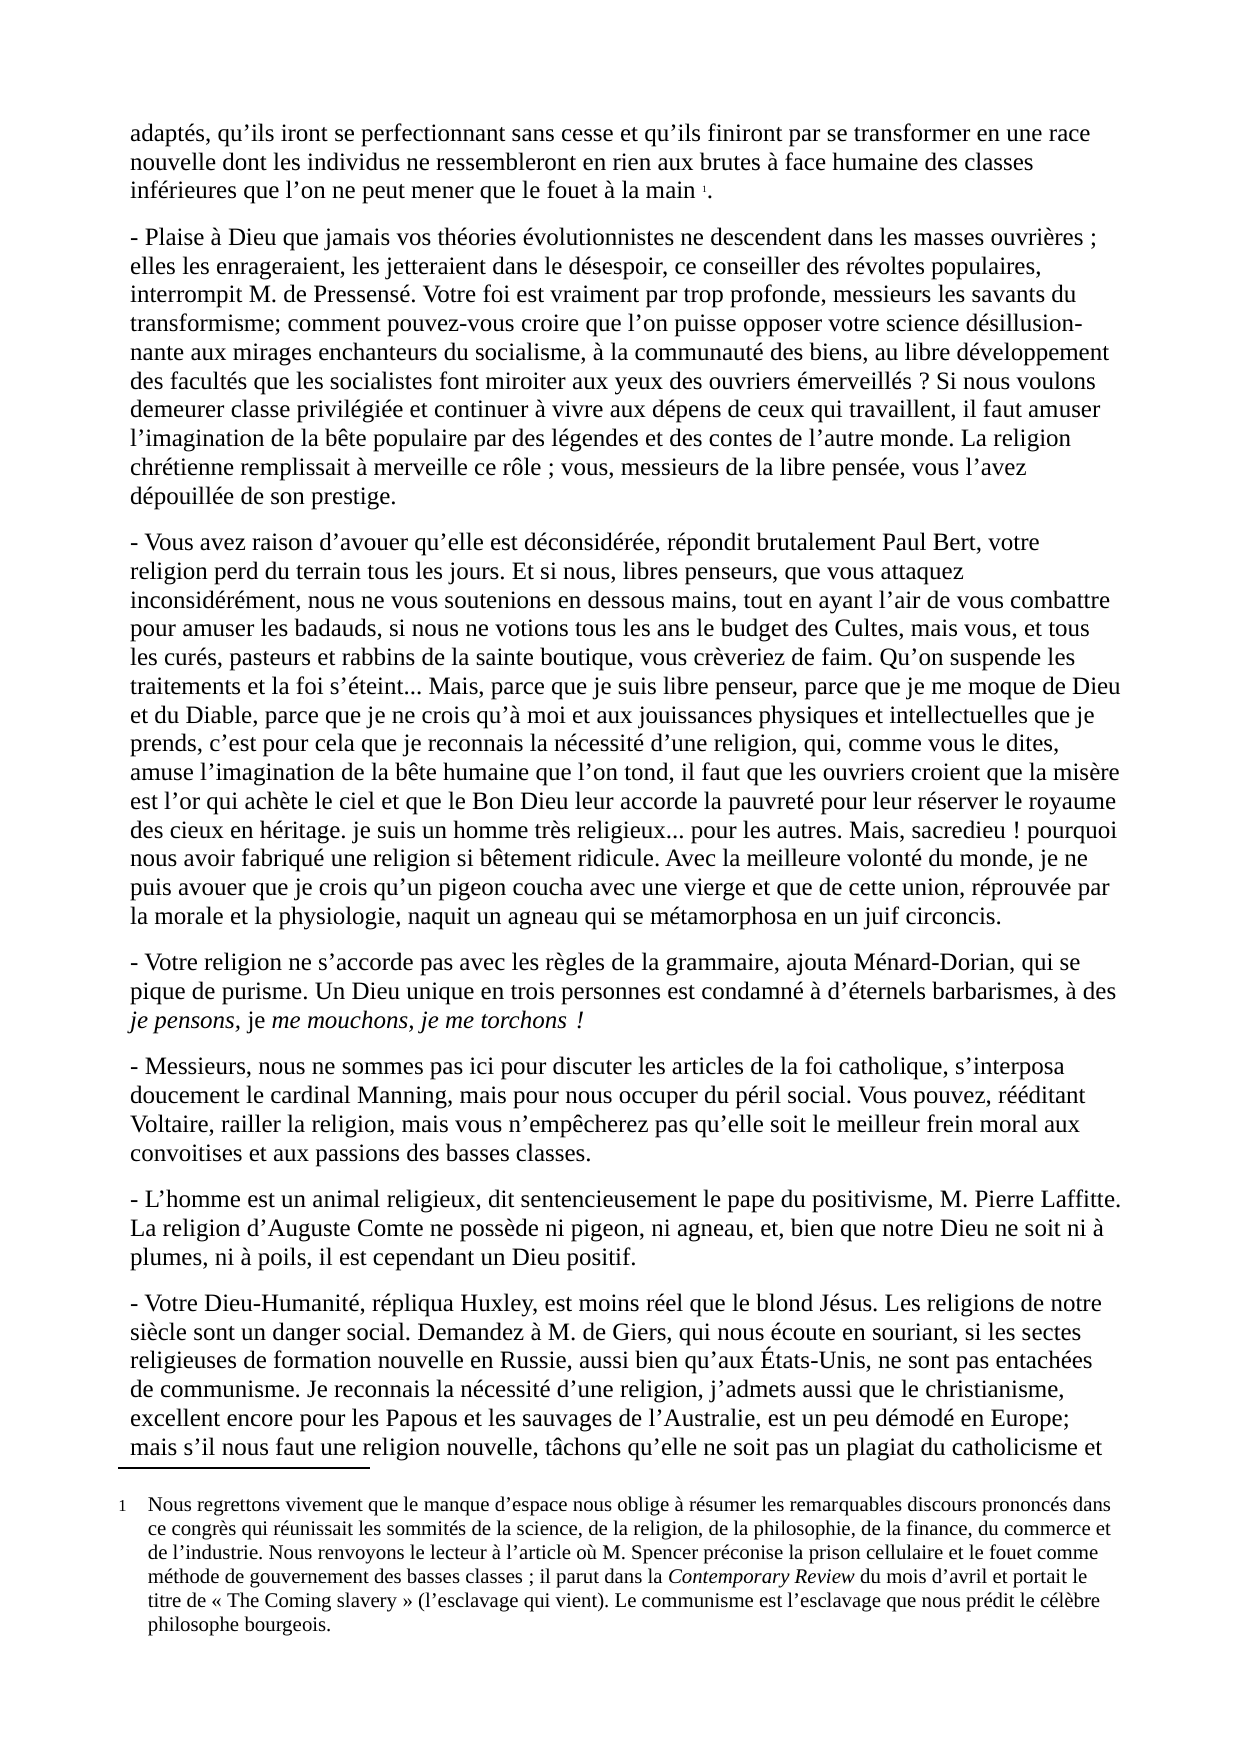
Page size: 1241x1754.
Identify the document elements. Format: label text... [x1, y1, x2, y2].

text - L’homme est un animal religieux, dit sentencieusement le pape du posi­tivisme, M. Pierre Laffitte. La religion d’Auguste Comte ne possède ni pigeon, ni agneau, et, bien que notre Dieu ne soit ni à plumes, ni à poils, il est cependant un Dieu positif. [130, 1184, 1122, 1270]
text - Vous avez raison d’avouer qu’elle est déconsidérée, répondit brutalement Paul Bert, votre religion perd du terrain tous les jours. Et si nous, libres pen­seurs, que vous attaquez inconsidérément, nous ne vous soutenions en dessous mains, tout en ayant l’air de vous combattre pour amuser les badauds, si nous ne votions tous les ans le budget des Cultes, mais vous, et tous les curés, pas­teurs et rabbins de la sainte boutique, vous crèveriez de faim. Qu’on suspende les traitements et la foi s’éteint... Mais, parce que je suis libre penseur, parce que je me moque de Dieu et du Diable, parce que je ne crois qu’à moi et aux jouissances physiques et intellectuelles que je prends, c’est pour cela que je reconnais la nécessité d’une religion, qui, comme vous le dites, amuse l’imagi­nation de la bête humaine que l’on tond, il faut que les ouvriers croient que la misère est l’or qui achète le ciel et que le Bon Dieu leur accorde la pauvreté pour leur réserver le royaume des cieux en héritage. je suis un homme très religieux... pour les autres. Mais, sacredieu ! pourquoi nous avoir fabriqué une religion si bêtement ridicule. Avec la meilleure volonté du monde, je ne puis avouer que je crois qu’un pigeon coucha avec une vierge et que de cette union, réprouvée par la morale et la physiologie, naquit un agneau qui se métamor­phosa en un juif circoncis. [130, 527, 1122, 930]
text - Votre Dieu-Humanité, répliqua Huxley, est moins réel que le blond Jésus. Les religions de notre siècle sont un danger social. Demandez à M. de Giers, qui nous écoute en souriant, si les sectes religieuses de formation nou­velle en Russie, aussi bien qu’aux États-Unis, ne sont pas entachées de communisme. Je reconnais la nécessité d’une religion, j’admets aussi que le christianisme, excellent encore pour les Papous et les sauvages de l’Australie, est un peu démodé en Europe; mais s’il nous faut une religion nouvelle, tâchons qu’elle ne soit pas un plagiat du catholicisme et [130, 1288, 1122, 1461]
text Nous regrettons vivement que le manque d’espace nous oblige à résumer les remar­quables discours prononcés dans ce congrès qui réunissait les sommités de la science, de la religion, de la philosophie, de la finance, du commerce et de l’industrie. Nous ren­voyons le lecteur à l’article où M. Spencer préconise la prison cellulaire et le fouet comme méthode de gouvernement des basses classes ; il parut dans la Contemporary Review du mois d’avril et portait le titre de « The Coming slavery » (l’esclavage qui vient). Le communisme est l’esclavage que nous prédit le célèbre philosophe bourgeois. [118, 1491, 1122, 1636]
text adaptés, qu’ils iront se perfectionnant sans cesse et qu’ils finiront par se transformer en une race nouvelle dont les individus ne ressembleront en rien aux brutes à face humaine des classes inférieures que l’on ne peut mener que le fouet à la main . [130, 118, 1122, 204]
text - Messieurs, nous ne sommes pas ici pour discuter les articles de la foi catholique, s’interposa doucement le cardinal Manning, mais pour nous occu­per du péril social. Vous pouvez, rééditant Voltaire, railler la religion, mais vous n’empêcherez pas qu’elle soit le meilleur frein moral aux convoitises et aux passions des basses classes. [130, 1051, 1122, 1166]
text - Votre religion ne s’accorde pas avec les règles de la grammaire, ajouta Ménard-Dorian, qui se pique de purisme. Un Dieu unique en trois personnes est condamné à d’éternels barbarismes, à des je pensons, je me mouchons, je me torchons ! [130, 947, 1122, 1034]
text - Plaise à Dieu que jamais vos théories évolutionnistes ne descendent dans les masses ouvrières ; elles les enrageraient, les jetteraient dans le désespoir, ce conseiller des révoltes populaires, interrompit M. de Pressensé. Votre foi est vraiment par trop profonde, messieurs les savants du transformisme; com­ment pouvez-vous croire que l’on puisse opposer votre science désillusion­nante aux mirages enchanteurs du socialisme, à la communauté des biens, au libre développement des facultés que les socialistes font miroiter aux yeux des ouvriers émerveillés ? Si nous voulons demeurer classe privilégiée et conti­nuer à vivre aux dépens de ceux qui travaillent, il faut amuser l’imagination de la bête populaire par des légendes et des contes de l’autre monde. La religion chrétienne remplissait à merveille ce rôle ; vous, messieurs de la libre pensée, vous l’avez dépouillée de son prestige. [130, 222, 1122, 509]
